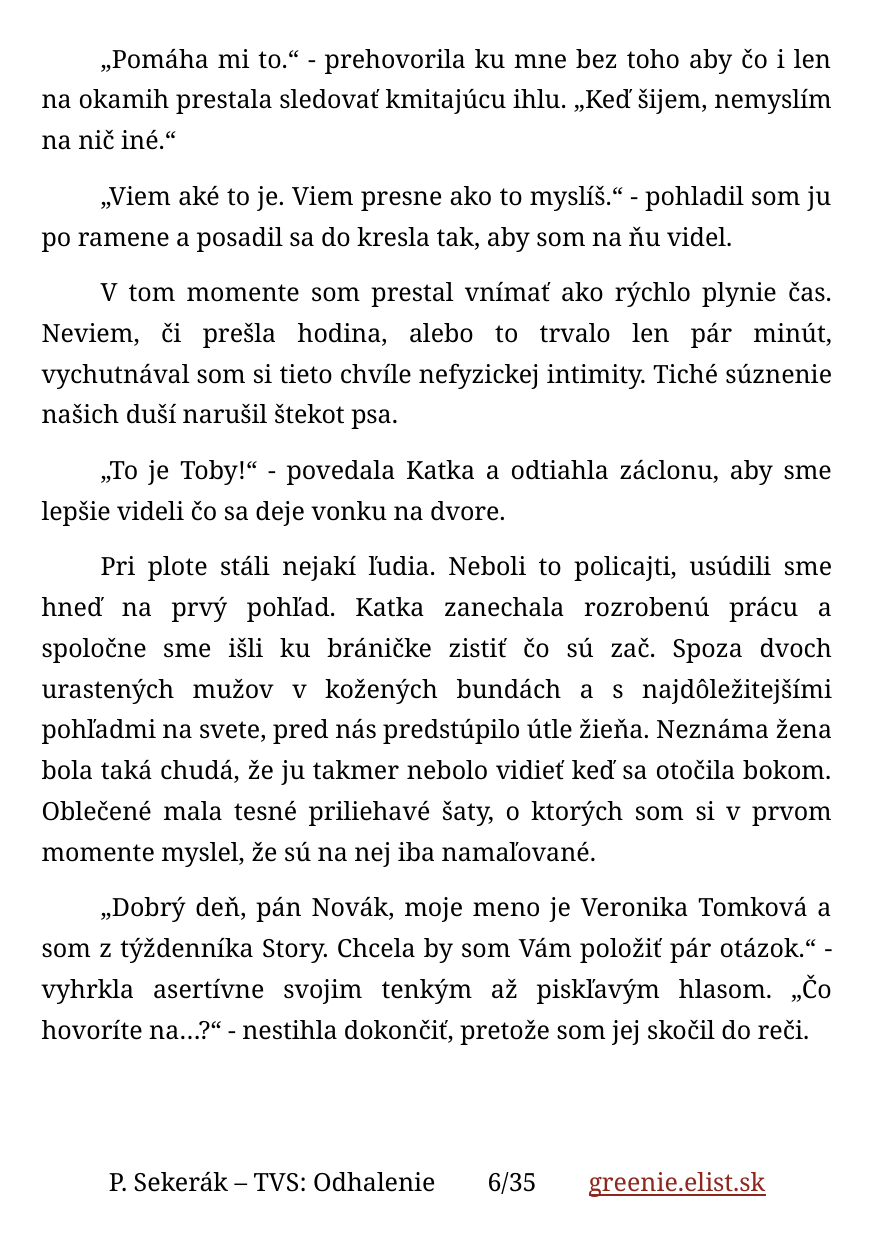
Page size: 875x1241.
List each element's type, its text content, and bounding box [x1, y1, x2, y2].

text V tom momente som prestal vnímať ako rýchlo plynie čas. Neviem, či prešla hodina, alebo to trvalo len pár minút, vychutnával som si tieto chvíle nefyzickej intimity. Tiché súznenie našich duší narušil štekot psa. [41, 275, 833, 431]
text Pri plote stáli nejakí ľudia. Neboli to policajti, usúdili sme hneď na prvý pohľad. Katka zanechala rozrobenú prácu a spoločne sme išli ku bráničke zistiť čo sú zač. Spoza dvoch urastených mužov v kožených bundách a s najdôležitejšími pohľadmi na svete, pred nás predstúpilo útle žieňa. Neznáma žena bola taká chudá, že ju takmer nebolo vidieť keď sa otočila bokom. Oblečené mala tesné priliehavé šaty, o ktorých som si v prvom momente myslel, že sú na nej iba namaľované. [41, 549, 833, 869]
text „To je Toby!“ - povedala Katka a odtiahla záclonu, aby sme lepšie videli čo sa deje vonku na dvore. [41, 453, 833, 527]
text „Viem aké to je. Viem presne ako to myslíš.“ - pohladil som ju po ramene a posadil sa do kresla tak, aby som na ňu videl. [41, 178, 833, 253]
text „Pomáha mi to.“ - prehovorila ku mne bez toho aby čo i len na okamih prestala sledovať kmitajúcu ihlu. „Keď šijem, nemyslím na nič iné.“ [41, 41, 833, 157]
text „Dobrý deň, pán Novák, moje meno je Veronika Tomková a som z týždenníka Story. Chcela by som Vám položiť pár otázok.“ - vyhrkla asertívne svojim tenkým až piskľavým hlasom. „Čo hovoríte na…?“ - nestihla dokončiť, pretože som jej skočil do reči. [41, 890, 833, 1047]
